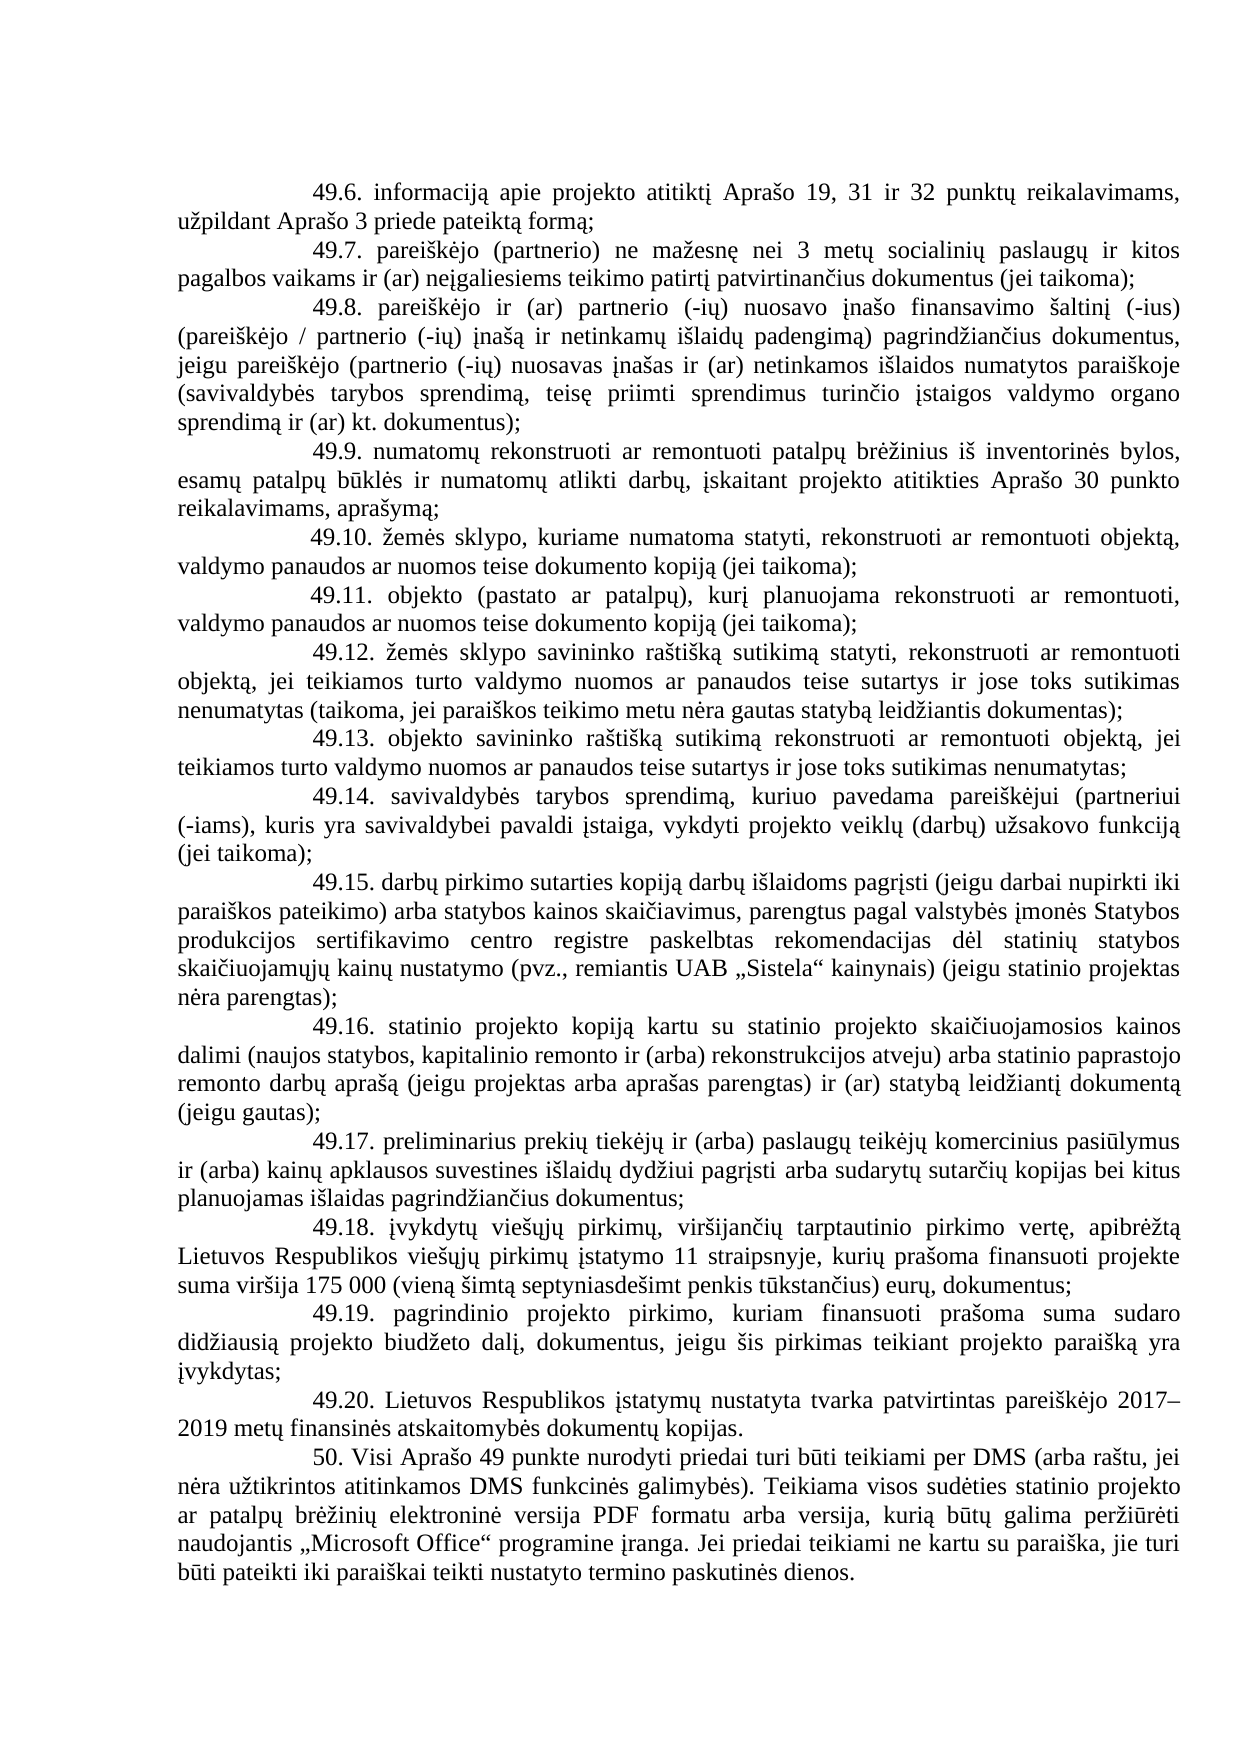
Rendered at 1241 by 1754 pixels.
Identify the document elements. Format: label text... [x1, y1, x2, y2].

text 49.13. objekto savininko raštišką sutikimą rekonstruoti ar remontuoti objektą, jei teikiamos turto valdymo nuomos ar panaudos teise sutartys ir jose toks sutikimas nenumatytas; [177, 723, 1181, 781]
text 49.11. objekto (pastato ar patalpų), kurį planuojama rekonstruoti ar remontuoti, valdymo panaudos ar nuomos teise dokumento kopiją (jei taikoma); [177, 580, 1181, 637]
text 49.9. numatomų rekonstruoti ar remontuoti patalpų brėžinius iš inventorinės bylos, esamų patalpų būklės ir numatomų atlikti darbų, įskaitant projekto atitikties Aprašo 30 punkto reikalavimams, aprašymą; [177, 436, 1181, 522]
text 49.20. Lietuvos Respublikos įstatymų nustatyta tvarka patvirtintas pareiškėjo 2017–2019 metų finansinės atskaitomybės dokumentų kopijas. [177, 1385, 1181, 1442]
text 49.7. pareiškėjo (partnerio) ne mažesnę nei 3 metų socialinių paslaugų ir kitos pagalbos vaikams ir (ar) neįgaliesiems teikimo patirtį patvirtinančius dokumentus (jei taikoma); [177, 235, 1181, 292]
text 49.18. įvykdytų viešųjų pirkimų, viršijančių tarptautinio pirkimo vertę, apibrėžtą Lietuvos Respublikos viešųjų pirkimų įstatymo 11 straipsnyje, kurių prašoma finansuoti projekte suma viršija 175 000 (vieną šimtą septyniasdešimt penkis tūkstančius) eurų, dokumentus; [177, 1212, 1181, 1298]
text 49.19. pagrindinio projekto pirkimo, kuriam finansuoti prašoma suma sudaro didžiausią projekto biudžeto dalį, dokumentus, jeigu šis pirkimas teikiant projekto paraišką yra įvykdytas; [177, 1298, 1181, 1385]
text 49.16. statinio projekto kopiją kartu su statinio projekto skaičiuojamosios kainos dalimi (naujos statybos, kapitalinio remonto ir (arba) rekonstrukcijos atveju) arba statinio paprastojo remonto darbų aprašą (jeigu projektas arba aprašas parengtas) ir (ar) statybą leidžiantį dokumentą (jeigu gautas); [177, 1011, 1181, 1126]
text 50. Visi Aprašo 49 punkte nurodyti priedai turi būti teikiami per DMS (arba raštu, jei nėra užtikrintos atitinkamos DMS funkcinės galimybės). Teikiama visos sudėties statinio projekto ar patalpų brėžinių elektroninė versija PDF formatu arba versija, kurią būtų galima peržiūrėti naudojantis „Microsoft Office“ programine įranga. Jei priedai teikiami ne kartu su paraiška, jie turi būti pateikti iki paraiškai teikti nustatyto termino paskutinės dienos. [177, 1442, 1181, 1586]
text 49.10. žemės sklypo, kuriame numatoma statyti, rekonstruoti ar remontuoti objektą, valdymo panaudos ar nuomos teise dokumento kopiją (jei taikoma); [177, 522, 1181, 580]
text 49.15. darbų pirkimo sutarties kopiją darbų išlaidoms pagrįsti (jeigu darbai nupirkti iki paraiškos pateikimo) arba statybos kainos skaičiavimus, parengtus pagal valstybės įmonės Statybos produkcijos sertifikavimo centro registre paskelbtas rekomendacijas dėl statinių statybos skaičiuojamųjų kainų nustatymo (pvz., remiantis UAB „Sistela“ kainynais) (jeigu statinio projektas nėra parengtas); [177, 867, 1181, 1011]
text 49.6. informaciją apie projekto atitiktį Aprašo 19, 31 ir 32 punktų reikalavimams, užpildant Aprašo 3 priede pateiktą formą; [177, 177, 1181, 235]
text 49.14. savivaldybės tarybos sprendimą, kuriuo pavedama pareiškėjui (partneriui (‑iams), kuris yra savivaldybei pavaldi įstaiga, vykdyti projekto veiklų (darbų) užsakovo funkciją (jei taikoma); [177, 781, 1181, 867]
text 49.8. pareiškėjo ir (ar) partnerio (-ių) nuosavo įnašo finansavimo šaltinį (-ius) (pareiškėjo / partnerio (-ių) įnašą ir netinkamų išlaidų padengimą) pagrindžiančius dokumentus, jeigu pareiškėjo (partnerio (-ių) nuosavas įnašas ir (ar) netinkamos išlaidos numatytos paraiškoje (savivaldybės tarybos sprendimą, teisę priimti sprendimus turinčio įstaigos valdymo organo sprendimą ir (ar) kt. dokumentus); [177, 292, 1181, 436]
text 49.17. preliminarius prekių tiekėjų ir (arba) paslaugų teikėjų komercinius pasiūlymus ir (arba) kainų apklausos suvestines išlaidų dydžiui pagrįsti arba sudarytų sutarčių kopijas bei kitus planuojamas išlaidas pagrindžiančius dokumentus; [177, 1126, 1181, 1212]
text 49.12. žemės sklypo savininko raštišką sutikimą statyti, rekonstruoti ar remontuoti objektą, jei teikiamos turto valdymo nuomos ar panaudos teise sutartys ir jose toks sutikimas nenumatytas (taikoma, jei paraiškos teikimo metu nėra gautas statybą leidžiantis dokumentas); [177, 637, 1181, 723]
